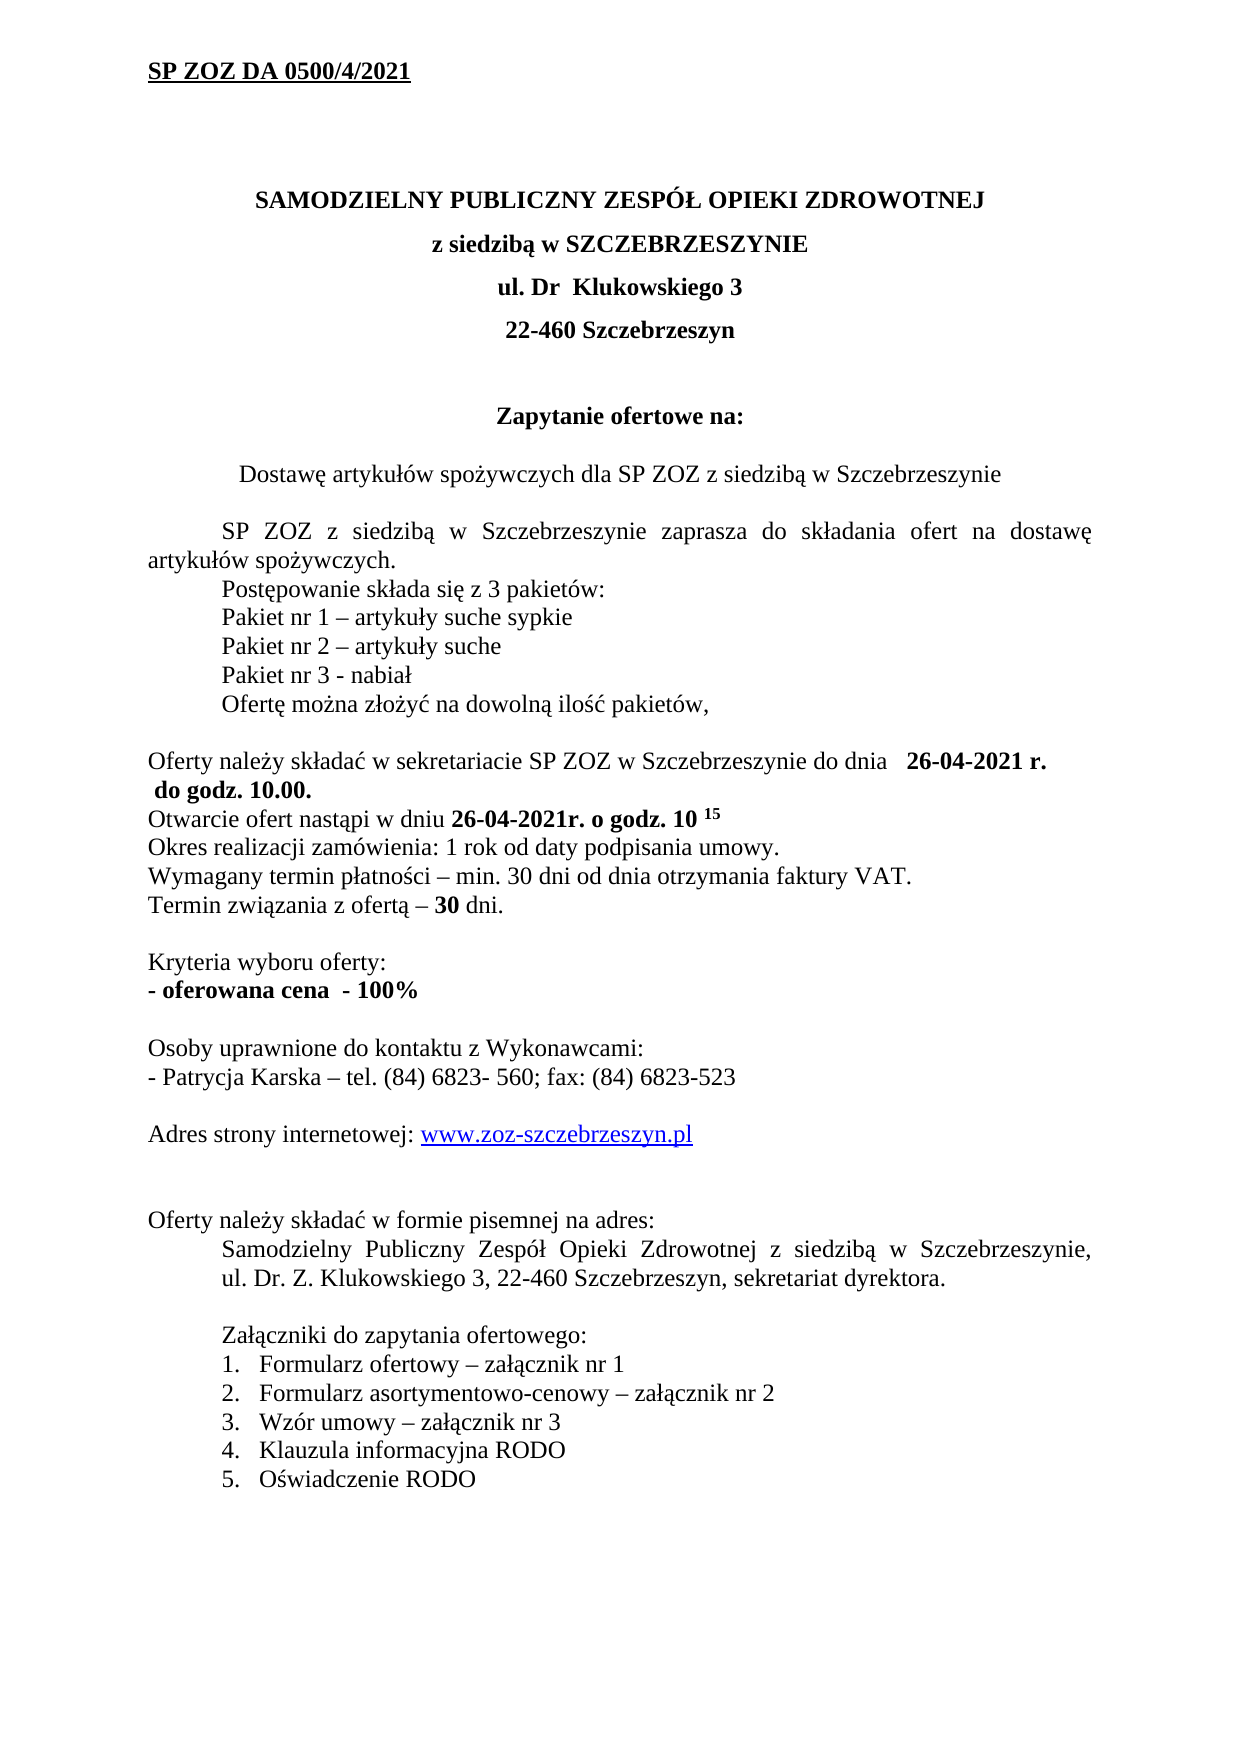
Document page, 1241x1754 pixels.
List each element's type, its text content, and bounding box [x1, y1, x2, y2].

list Formularz asortymentowo-cenowy – załącznik nr 2 [221, 1378, 1093, 1407]
list Klauzula informacyjna RODO [221, 1435, 1093, 1464]
text Ofertę można złożyć na dowolną ilość pakietów, [221, 689, 1093, 717]
text Pakiet nr 3 - nabiał [148, 660, 1093, 689]
text ul. Dr Klukowskiego 3 [148, 272, 1093, 301]
text 22-460 Szczebrzeszyn [148, 315, 1093, 387]
text z siedzibą w SZCZEBRZESZYNIE [148, 229, 1093, 257]
text Oferty należy składać w sekretariacie SP ZOZ w Szczebrzeszynie do dnia 26-04-2021 r. [148, 746, 1093, 775]
text Kryteria wyboru oferty: - oferowana cena - 100% [148, 947, 1093, 1004]
text Pakiet nr 1 – artykuły suche sypkie [148, 602, 1093, 631]
text Pakiet nr 2 – artykuły suche [148, 631, 1093, 660]
text SP ZOZ DA 0500/4/2021 [148, 56, 1093, 85]
text Osoby uprawnione do kontaktu z Wykonawcami: - Patrycja Karska – tel. (84) 6823- 560; fax: (84) 6823-523 [148, 1033, 1093, 1090]
text Zapytanie ofertowe na: [148, 401, 1093, 430]
list Wzór umowy – załącznik nr 3 [221, 1407, 1093, 1435]
text Załączniki do zapytania ofertowego: [221, 1320, 1093, 1349]
text SP ZOZ z siedzibą w Szczebrzeszynie zaprasza do składania ofert na dostawę artykułów spożywczych. [148, 516, 1093, 574]
text Dostawę artykułów spożywczych dla SP ZOZ z siedzibą w Szczebrzeszynie [148, 459, 1093, 487]
text Adres strony internetowej: www.zoz-szczebrzeszyn.pl [148, 1119, 1093, 1148]
list Formularz ofertowy – załącznik nr 1 [221, 1349, 1093, 1378]
text do godz. 10.00. Otwarcie ofert nastąpi w dniu 26-04-2021r. o godz. 10 15 Okres realizacji zamówienia: 1 rok od daty podpisania umowy. Wymagany termin płatności – min. 30 dni od dnia otrzymania faktury VAT. Termin związania z ofertą – 30 dni. [148, 775, 1093, 947]
text Samodzielny Publiczny Zespół Opieki Zdrowotnej z siedzibą w Szczebrzeszynie, ul. Dr. Z. Klukowskiego 3, 22-460 Szczebrzeszyn, sekretariat dyrektora. [221, 1234, 1093, 1292]
text SAMODZIELNY PUBLICZNY ZESPÓŁ OPIEKI ZDROWOTNEJ [148, 186, 1093, 214]
text Postępowanie składa się z 3 pakietów: [148, 574, 1093, 602]
list Oświadczenie RODO [221, 1464, 1093, 1493]
text Oferty należy składać w formie pisemnej na adres: [148, 1205, 1093, 1234]
